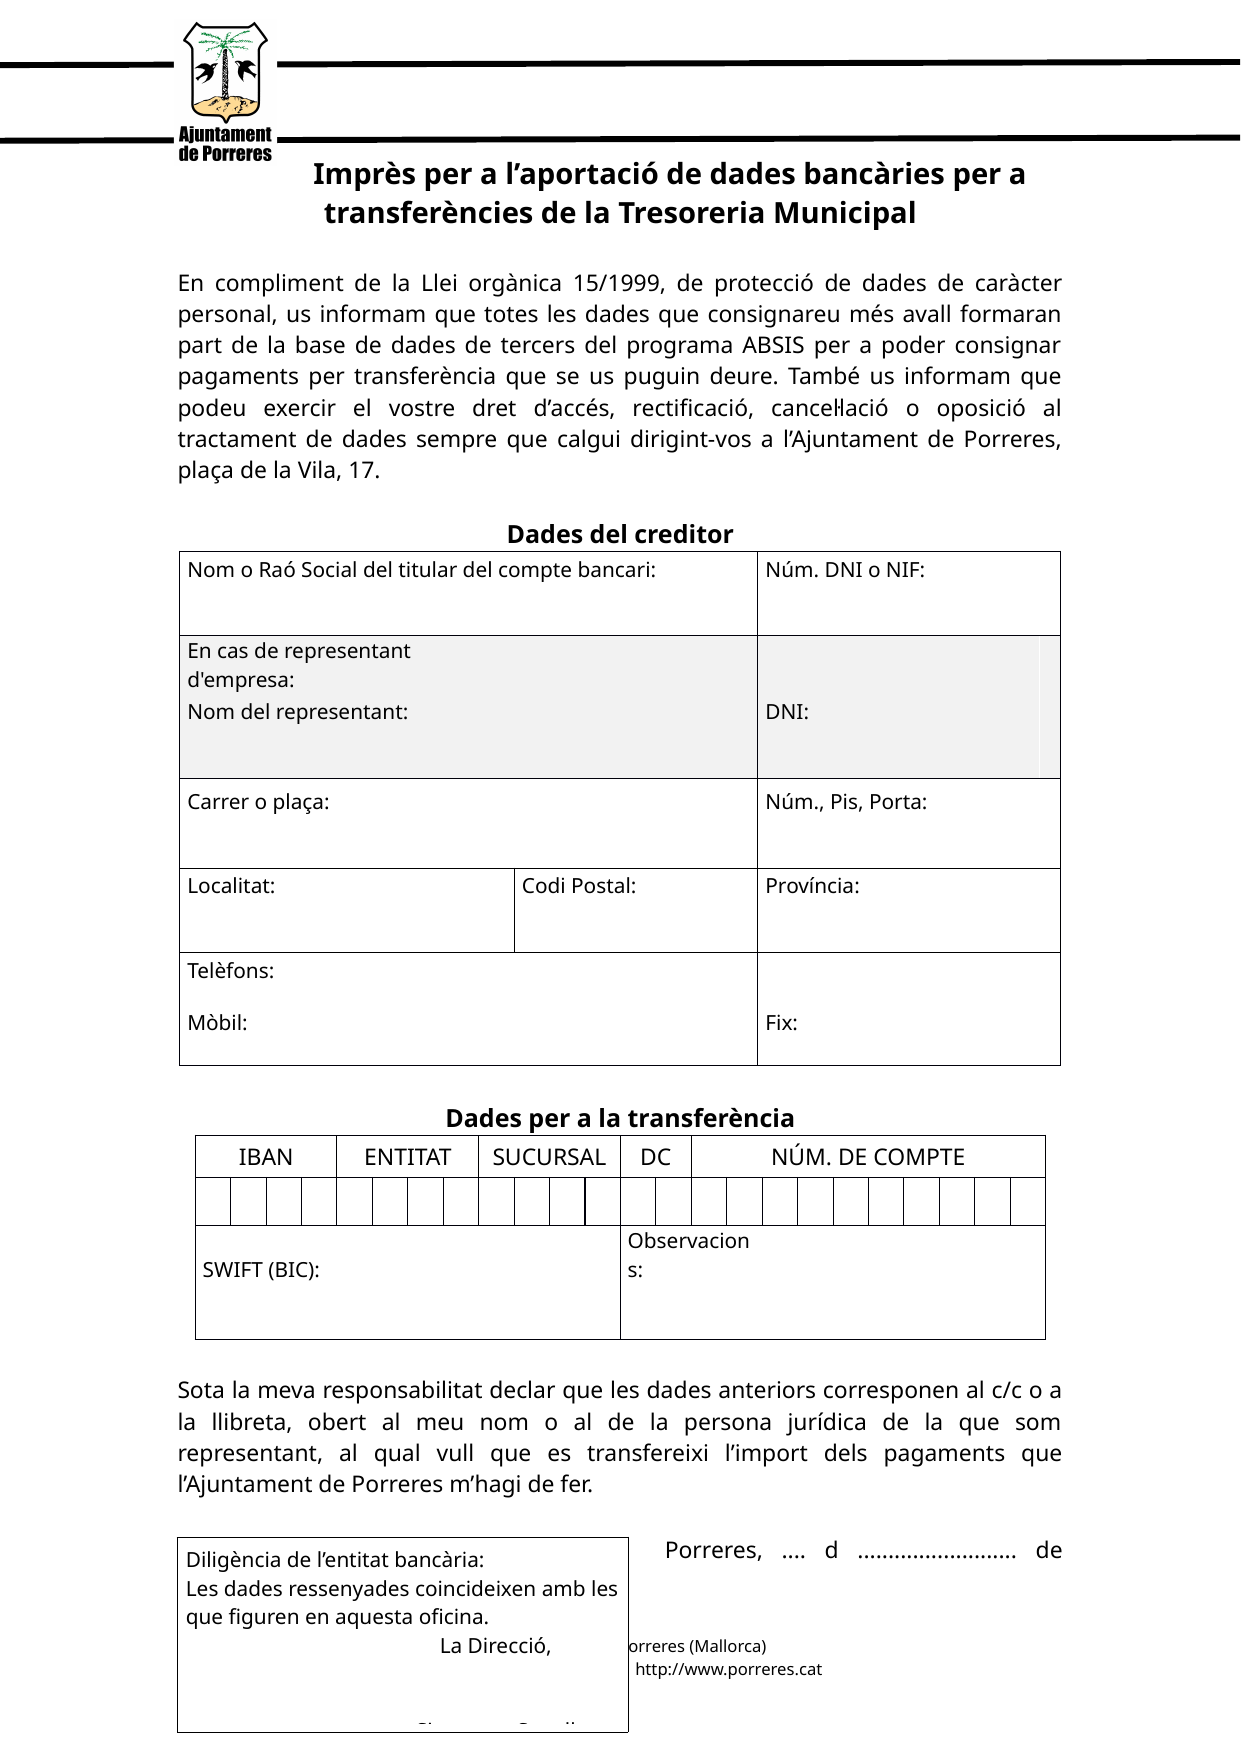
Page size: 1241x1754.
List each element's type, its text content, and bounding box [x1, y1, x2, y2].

table_cell Carrer o plaça: [180, 779, 494, 815]
table_header ENTITAT [337, 1136, 478, 1177]
table_cell [479, 1178, 514, 1225]
table_cell [758, 583, 993, 635]
table_cell [727, 1283, 762, 1339]
table_cell [1040, 779, 1060, 815]
text Les dades ressenyades coincideixen amb les que figuren en aquesta oficina. [186, 1574, 619, 1631]
table_cell [727, 1178, 762, 1225]
table_cell [833, 1283, 868, 1339]
table_cell Observacions: [621, 1226, 762, 1283]
table_cell [231, 1178, 266, 1225]
table_cell Nom del representant: [180, 693, 514, 726]
table_cell [514, 583, 757, 635]
table_cell [514, 1283, 549, 1339]
table_cell [758, 900, 1060, 952]
table_cell [180, 1037, 494, 1065]
table_cell [762, 1283, 798, 1339]
table_cell [758, 815, 1060, 868]
text En compliment de la Llei orgànica 15/1999, de protecció de dades de caràcter personal, us informam que totes les dades que consignareu més avall formaran part de la base de dades de tercers del programa ABSIS per a poder consignar pagaments per transferència que se us puguin deure. També us informam que podeu exercir el vostre dret d’accés, rectificació, cancel·lació o oposició al tractament de dades sempre que calgui dirigint-vos a l’Ajuntament de Porreres, plaça de la Vila, 17. [177, 267, 1063, 485]
table_cell [869, 1283, 904, 1339]
table_cell [231, 1283, 266, 1339]
table_cell [798, 1283, 833, 1339]
table_cell [940, 1178, 974, 1225]
table_cell [763, 1178, 797, 1225]
table_cell [975, 1283, 1010, 1339]
table_cell [494, 583, 514, 635]
table_cell [408, 1283, 443, 1339]
table_cell [514, 636, 757, 693]
table_cell [372, 1226, 408, 1283]
table_cell [479, 1283, 514, 1339]
table_cell Mòbil: [180, 985, 757, 1037]
table_cell [758, 636, 993, 693]
table_cell [656, 1283, 691, 1339]
table_cell [514, 693, 757, 726]
table_cell [904, 1178, 939, 1225]
table_cell Localitat: [180, 869, 494, 900]
table_cell [993, 953, 1039, 985]
table_cell [180, 900, 514, 952]
table_cell [494, 869, 514, 900]
table_cell [550, 1283, 585, 1339]
text Porreres, .... d .......................... de 2015 [178, 1538, 628, 1732]
table_cell [1040, 726, 1060, 778]
table_cell [302, 1178, 336, 1225]
table_cell [267, 1178, 301, 1225]
table_cell [692, 1178, 726, 1225]
table_cell [975, 1226, 1010, 1283]
table_cell [833, 1226, 868, 1283]
table_cell [337, 1178, 372, 1225]
table_cell [798, 1226, 833, 1283]
table_cell [993, 693, 1039, 726]
table_header [1040, 552, 1060, 583]
table_cell [939, 1226, 975, 1283]
table_cell [975, 1178, 1010, 1225]
table_cell [514, 953, 757, 985]
table_cell [266, 1283, 301, 1339]
table_cell [1040, 636, 1060, 693]
table_cell DNI: [758, 693, 993, 726]
table_cell [1010, 1283, 1045, 1339]
table_cell [443, 1226, 478, 1283]
table_cell [1040, 1037, 1060, 1065]
table_cell [621, 1178, 655, 1225]
table_cell [372, 1283, 408, 1339]
table_cell [1040, 953, 1060, 985]
text Dades per a la transferència [177, 1101, 1063, 1134]
table_header NÚM. DE COMPTE [692, 1136, 1045, 1177]
text Diligència de l’entitat bancària: [186, 1546, 619, 1574]
table_cell Fix: [758, 985, 1060, 1037]
table_cell [621, 1283, 656, 1339]
table_cell [869, 1178, 903, 1225]
table_cell [515, 900, 757, 952]
table_cell [514, 726, 757, 778]
text La Direcció, [186, 1631, 619, 1659]
picture [173, 19, 278, 166]
table_cell [758, 1037, 993, 1065]
text Signatura-Segell [186, 1716, 619, 1723]
table_cell [408, 1178, 443, 1225]
table_cell [180, 583, 494, 635]
table_cell [514, 1037, 757, 1065]
text Porreres, .... d .......................... de 2015 [177, 1533, 1063, 1596]
table_cell [408, 1226, 443, 1283]
table_cell [550, 1226, 585, 1283]
table_cell [479, 1226, 514, 1283]
table_cell Codi Postal: [515, 869, 757, 900]
table_cell [762, 1226, 798, 1283]
table_header Núm. DNI o NIF: [758, 552, 1039, 583]
table_cell [1040, 869, 1060, 900]
table_cell [337, 1226, 372, 1283]
table_cell [180, 726, 494, 778]
table_cell [196, 1283, 231, 1339]
table_header IBAN [196, 1136, 336, 1177]
table_cell [494, 726, 514, 778]
table_cell En cas de representant d'empresa: [180, 636, 514, 693]
table_cell [1011, 1178, 1045, 1225]
table_cell [373, 1178, 407, 1225]
table_cell [993, 726, 1039, 778]
table_cell [656, 1178, 691, 1225]
table_cell [444, 1178, 478, 1225]
table_cell [196, 1178, 230, 1225]
table_cell [550, 1178, 584, 1225]
table_cell [494, 1037, 514, 1065]
table_cell [904, 1226, 939, 1283]
table_header SUCURSAL [479, 1136, 620, 1177]
text Sota la meva responsabilitat declar que les dades anteriors corresponen al c/c o a la llibreta, obert al meu nom o al de la persona jurídica de la que som representant, al qual vull que es transfereixi l’import dels pagaments que l’Ajuntament de Porreres m’hagi de fer. [177, 1374, 1063, 1499]
table_cell [301, 1283, 337, 1339]
table_cell SWIFT (BIC): [196, 1226, 337, 1283]
table_cell [585, 1283, 620, 1339]
table_cell [798, 1178, 833, 1225]
table_cell [993, 636, 1039, 693]
table_cell [494, 779, 514, 815]
table_cell Telèfons: [180, 953, 494, 985]
table_cell [691, 1283, 727, 1339]
table_cell [904, 1283, 939, 1339]
table_cell [180, 815, 757, 868]
table_cell [515, 1178, 549, 1225]
table_cell [494, 953, 514, 985]
table_cell [869, 1226, 904, 1283]
table_cell Província: [758, 869, 1039, 900]
table_cell [758, 726, 993, 778]
text Imprès per a l’aportació de dades bancàries per a transferències de la Tresoreria Municipal [177, 153, 1063, 232]
table_cell Núm., Pis, Porta: [758, 779, 1039, 815]
table_cell [514, 1226, 549, 1283]
table_cell [993, 1037, 1039, 1065]
table_cell [337, 1283, 372, 1339]
table_header Nom o Raó Social del titular del compte bancari: [180, 552, 757, 583]
table_cell [1040, 693, 1060, 726]
table_header DC [621, 1136, 691, 1177]
table_cell [939, 1283, 975, 1339]
table_cell [1040, 583, 1060, 635]
table_cell [834, 1178, 868, 1225]
table_cell [514, 779, 757, 815]
table_cell [443, 1283, 478, 1339]
table_cell [586, 1178, 620, 1225]
text Dades del creditor [177, 517, 1063, 551]
table_cell [758, 953, 993, 985]
table_cell [1010, 1226, 1045, 1283]
table_cell [585, 1226, 620, 1283]
table_cell [993, 583, 1039, 635]
